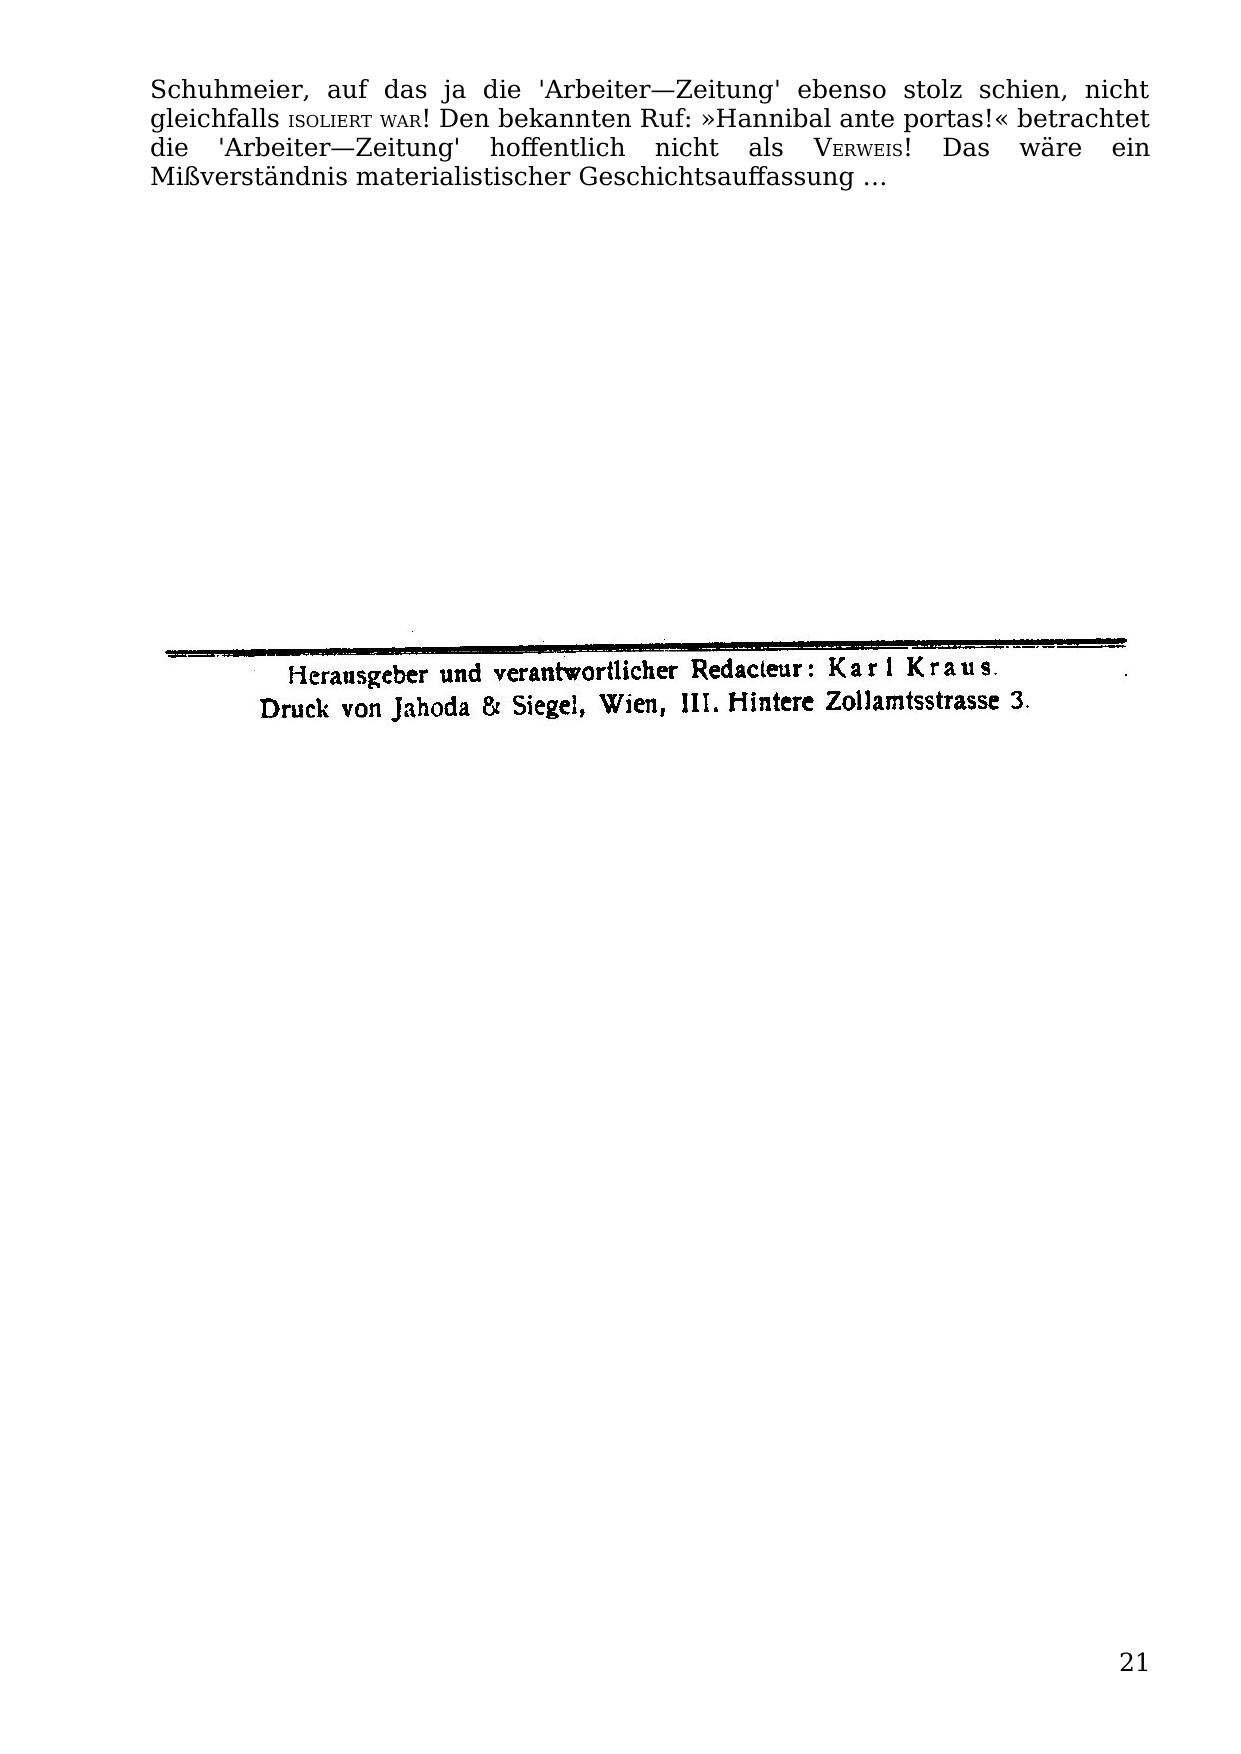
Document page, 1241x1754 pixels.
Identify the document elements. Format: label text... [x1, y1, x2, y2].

picture [142, 629, 1159, 740]
text Schuhmeier, auf das ja die 'Arbeiter—Zeitung' ebenso stolz schien, nicht gleichfalls isoliert war! Den bekannten Ruf: »Hannibal ante portas!« betrachtet die 'Arbeiter—Zeitung' hoffentlich nicht als Verweis! Das wäre ein Mißverständnis materialistischer Geschichtsauffassung … [150, 75, 1151, 192]
